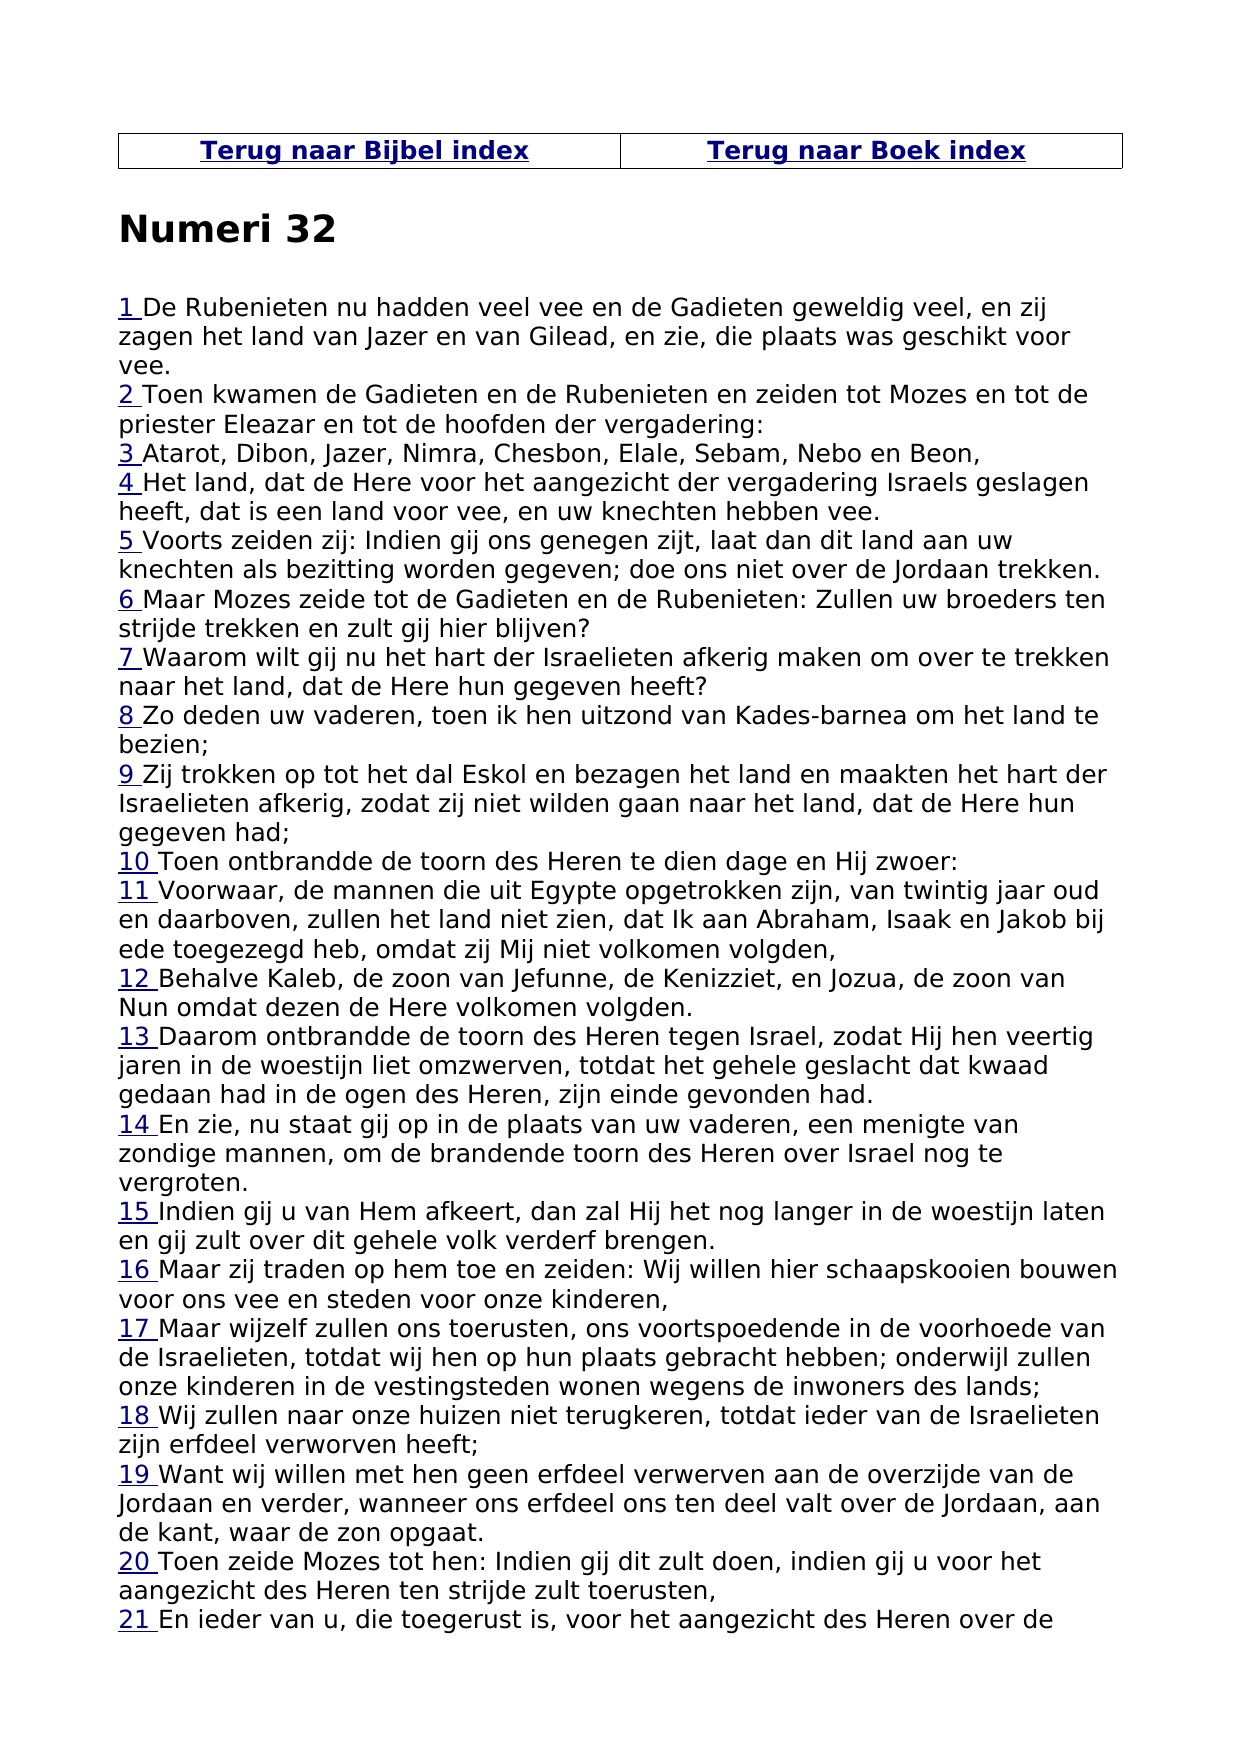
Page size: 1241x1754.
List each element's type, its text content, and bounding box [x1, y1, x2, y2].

text 1 De Rubenieten nu hadden veel vee en de Gadieten geweldig veel, en zij zagen het land van Jazer en van Gilead, en zie, die plaats was geschikt voor vee. 2 Toen kwamen de Gadieten en de Rubenieten en zeiden tot Mozes en tot de priester Eleazar en tot de hoofden der vergadering: 3 Atarot, Dibon, Jazer, Nimra, Chesbon, Elale, Sebam, Nebo en Beon, 4 Het land, dat de Here voor het aangezicht der vergadering Israels geslagen heeft, dat is een land voor vee, en uw knechten hebben vee. 5 Voorts zeiden zij: Indien gij ons genegen zijt, laat dan dit land aan uw knechten als bezitting worden gegeven; doe ons niet over de Jordaan trekken. 6 Maar Mozes zeide tot de Gadieten en de Rubenieten: Zullen uw broeders ten strijde trekken en zult gij hier blijven? 7 Waarom wilt gij nu het hart der Israelieten afkerig maken om over te trekken naar het land, dat de Here hun gegeven heeft? 8 Zo deden uw vaderen, toen ik hen uitzond van Kades-barnea om het land te bezien; 9 Zij trokken op tot het dal Eskol en bezagen het land en maakten het hart der Israelieten afkerig, zodat zij niet wilden gaan naar het land, dat de Here hun gegeven had; 10 Toen ontbrandde de toorn des Heren te dien dage en Hij zwoer: 11 Voorwaar, de mannen die uit Egypte opgetrokken zijn, van twintig jaar oud en daarboven, zullen het land niet zien, dat Ik aan Abraham, Isaak en Jakob bij ede toegezegd heb, omdat zij Mij niet volkomen volgden, 12 Behalve Kaleb, de zoon van Jefunne, de Kenizziet, en Jozua, de zoon van Nun omdat dezen de Here volkomen volgden. 13 Daarom ontbrandde de toorn des Heren tegen Israel, zodat Hij hen veertig jaren in de woestijn liet omzwerven, totdat het gehele geslacht dat kwaad gedaan had in de ogen des Heren, zijn einde gevonden had. 14 En zie, nu staat gij op in de plaats van uw vaderen, een menigte van zondige mannen, om de brandende toorn des Heren over Israel nog te vergroten. 15 Indien gij u van Hem afkeert, dan zal Hij het nog langer in de woestijn laten en gij zult over dit gehele volk verderf brengen. 16 Maar zij traden op hem toe en zeiden: Wij willen hier schaapskooien bouwen voor ons vee en steden voor onze kinderen, 17 Maar wijzelf zullen ons toerusten, ons voortspoedende in de voorhoede van de Israelieten, totdat wij hen op hun plaats gebracht hebben; onderwijl zullen onze kinderen in de vestingsteden wonen wegens de inwoners des lands; 18 Wij zullen naar onze huizen niet terugkeren, totdat ieder van de Israelieten zijn erfdeel verworven heeft; 19 Want wij willen met hen geen erfdeel verwerven aan de overzijde van de Jordaan en verder, wanneer ons erfdeel ons ten deel valt over de Jordaan, aan de kant, waar de zon opgaat. 20 Toen zeide Mozes tot hen: Indien gij dit zult doen, indien gij u voor het aangezicht des Heren ten strijde zult toerusten, 21 En ieder van u, die toegerust is, voor het aangezicht des Heren over de [118, 264, 1122, 1635]
table_header Terug naar Boek index [621, 134, 1122, 168]
table_header Terug naar Bijbel index [119, 134, 620, 168]
subtitle Numeri 32 [118, 208, 1122, 252]
